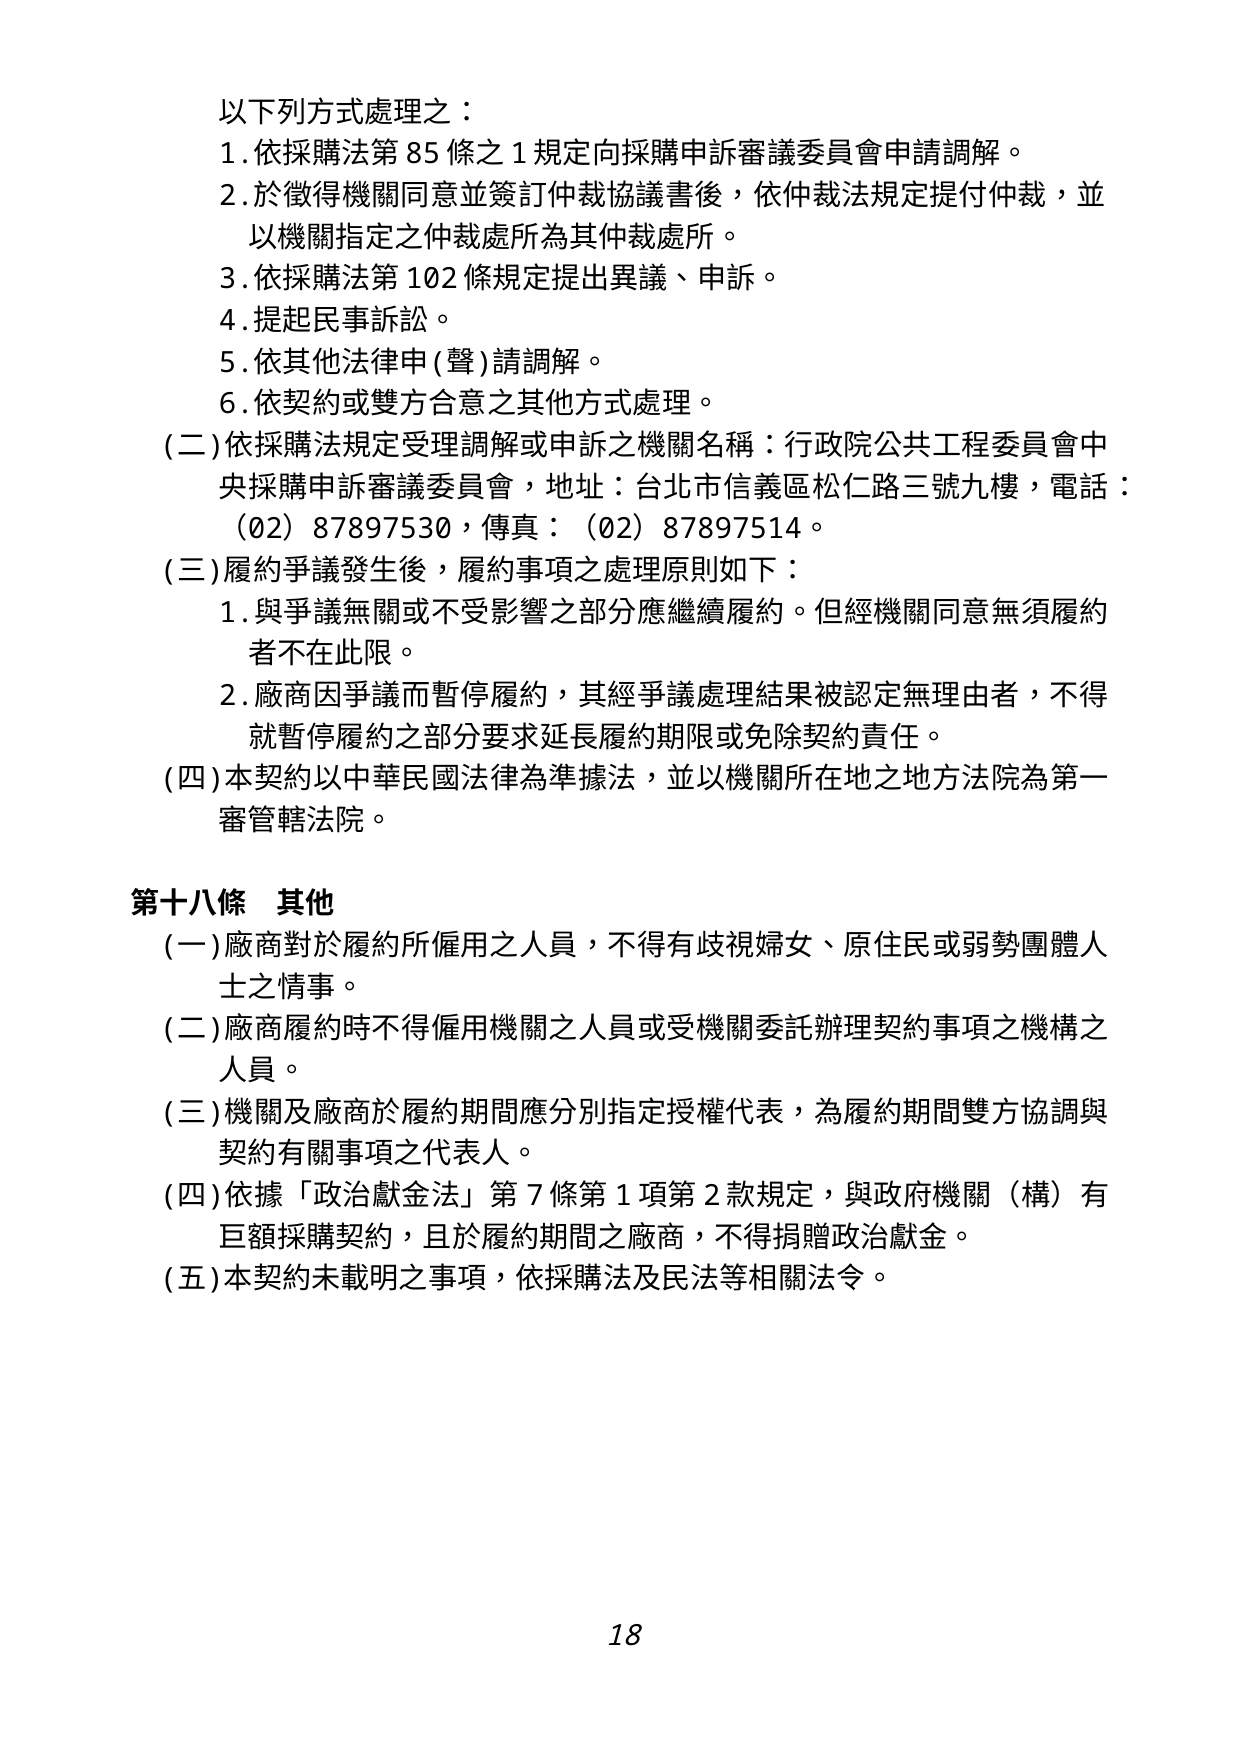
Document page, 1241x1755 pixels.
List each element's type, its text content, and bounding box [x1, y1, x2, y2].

text 第十八條 其他 [130, 880, 1110, 922]
text (三)機關及廠商於履約期間應分別指定授權代表，為履約期間雙方協調與契約有關事項之代表人。 [159, 1089, 1110, 1172]
text (五)本契約未載明之事項，依採購法及民法等相關法令。 [159, 1255, 1110, 1297]
text 6.依契約或雙方合意之其他方式處理。 [218, 380, 1108, 422]
text 以下列方式處理之： [159, 89, 1110, 130]
text 1.與爭議無關或不受影響之部分應繼續履約。但經機關同意無須履約者不在此限。 [218, 589, 1110, 672]
text 5.依其他法律申(聲)請調解。 [218, 339, 1108, 380]
text (四)本契約以中華民國法律為準據法，並以機關所在地之地方法院為第一審管轄法院。 [159, 755, 1110, 839]
text (四)依據「政治獻金法」第7條第1項第2款規定，與政府機關（構）有巨額採購契約，且於履約期間之廠商，不得捐贈政治獻金。 [159, 1172, 1110, 1255]
text 2.於徵得機關同意並簽訂仲裁協議書後，依仲裁法規定提付仲裁，並以機關指定之仲裁處所為其仲裁處所。 [218, 172, 1108, 255]
text (三)履約爭議發生後，履約事項之處理原則如下： [159, 547, 1110, 589]
text 1.依採購法第85條之1規定向採購申訴審議委員會申請調解。 [218, 130, 1108, 172]
text (二)依採購法規定受理調解或申訴之機關名稱：行政院公共工程委員會中央採購申訴審議委員會，地址：台北市信義區松仁路三號九樓，電話：（02）87897530，傳真：（02）87897514。 [159, 422, 1110, 547]
text 2.廠商因爭議而暫停履約，其經爭議處理結果被認定無理由者，不得就暫停履約之部分要求延長履約期限或免除契約責任。 [218, 672, 1110, 755]
text 4.提起民事訴訟。 [218, 297, 1108, 339]
text (二)廠商履約時不得僱用機關之人員或受機關委託辦理契約事項之機構之人員。 [159, 1005, 1110, 1089]
text 3.依採購法第102條規定提出異議、申訴。 [218, 255, 1108, 297]
text (一)廠商對於履約所僱用之人員，不得有歧視婦女、原住民或弱勢團體人士之情事。 [159, 922, 1110, 1005]
